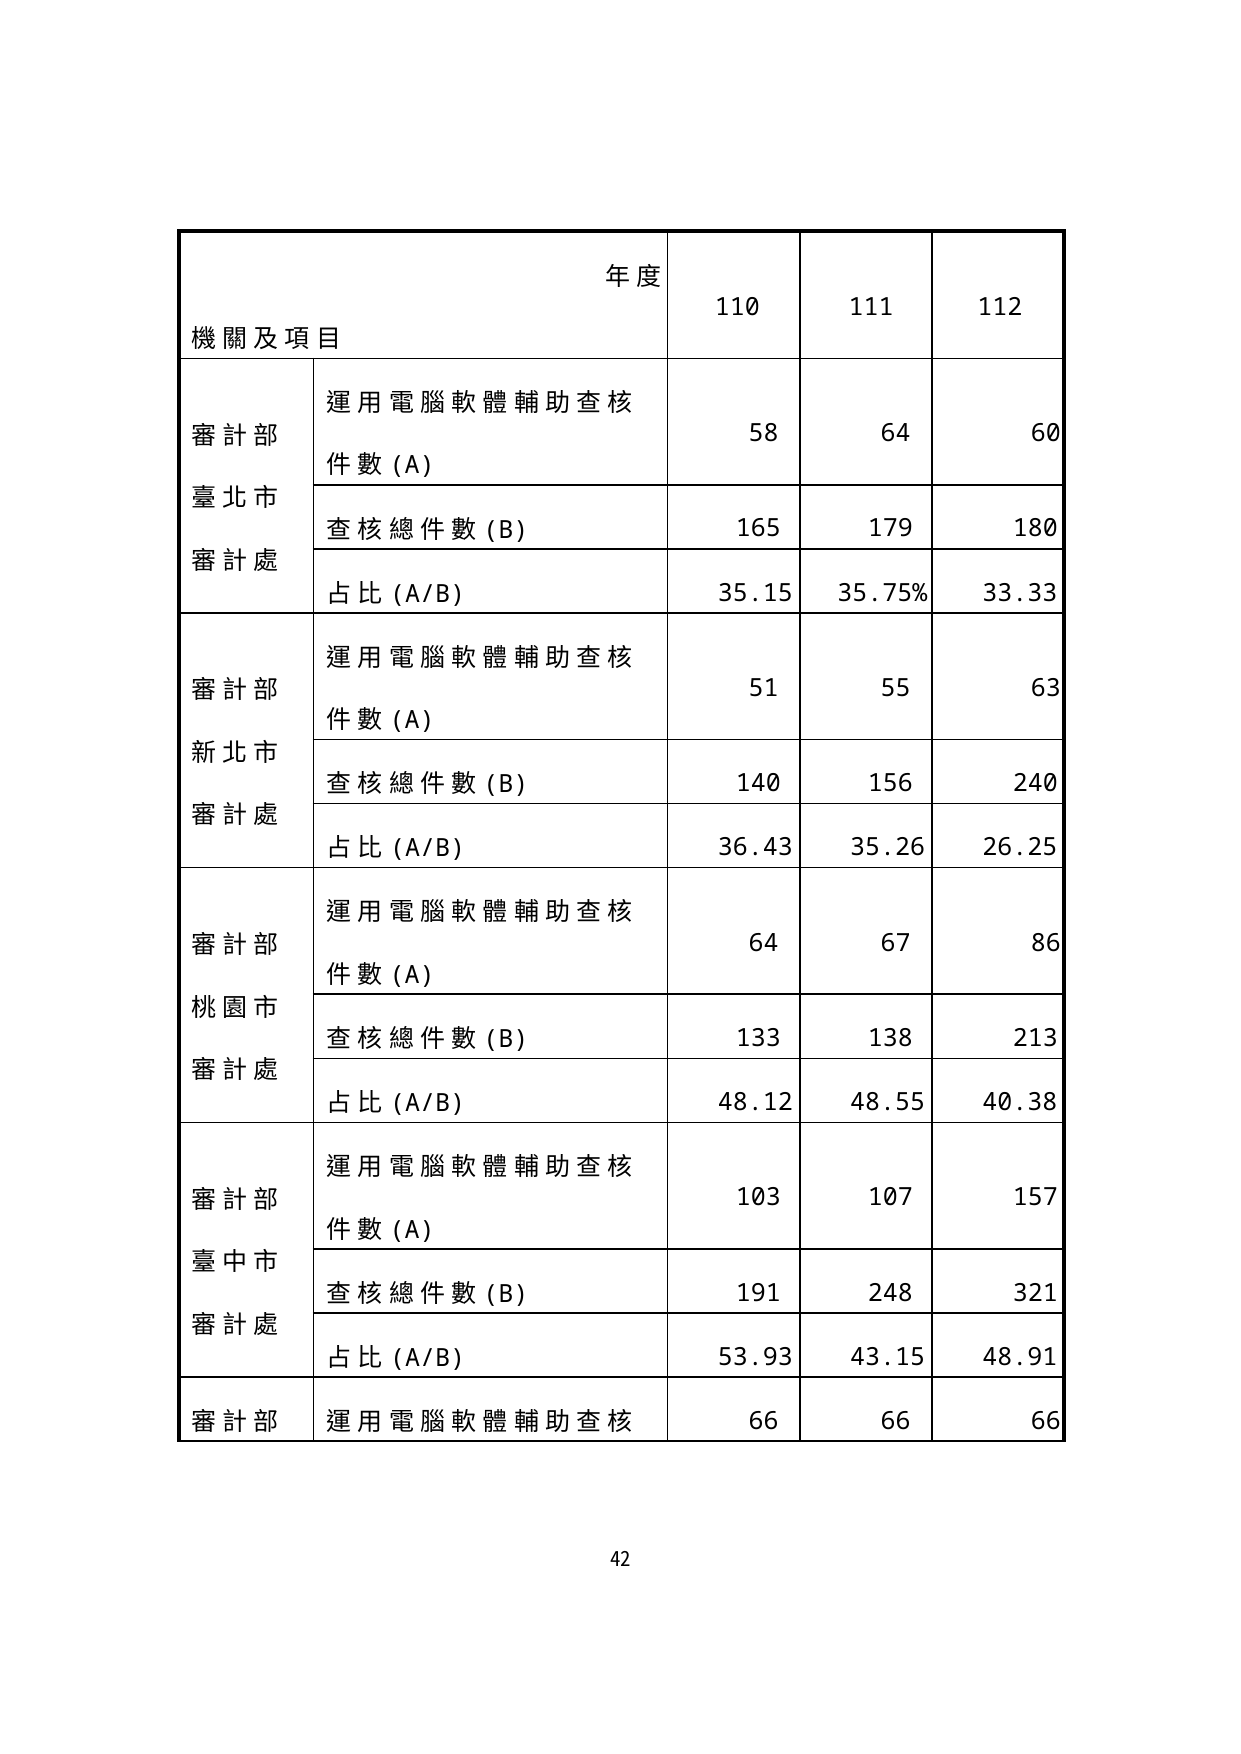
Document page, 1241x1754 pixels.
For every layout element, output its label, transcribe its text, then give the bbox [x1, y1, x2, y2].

table_cell 查核總件數(B) [314, 740, 667, 803]
table_cell 審計部臺北市審計處 [181, 359, 313, 612]
table_cell 審計部 [181, 1378, 313, 1440]
table_header 110 [668, 233, 799, 357]
table_cell 運用電腦軟體輔助查核件數(A) [314, 359, 667, 484]
table_cell 179 [801, 486, 931, 548]
table_cell 35.15 [668, 550, 799, 612]
table_cell 運用電腦軟體輔助查核件數(A) [314, 614, 667, 739]
table_cell 60 [933, 359, 1062, 484]
table_cell 35.75% [801, 550, 931, 612]
table_cell 40.38 [933, 1059, 1062, 1121]
table_cell 66 [801, 1378, 931, 1440]
table_cell 86 [933, 868, 1062, 993]
table_cell 165 [668, 486, 799, 548]
table_cell 107 [801, 1123, 931, 1248]
table_cell 審計部臺中市審計處 [181, 1123, 313, 1376]
table_cell 103 [668, 1123, 799, 1248]
table_cell 26.25 [933, 804, 1062, 867]
table_cell 占比(A/B) [314, 1314, 667, 1376]
table_cell 58 [668, 359, 799, 484]
table_header 年度 機關及項目 [181, 233, 667, 357]
table_cell 55 [801, 614, 931, 739]
table_cell 占比(A/B) [314, 1059, 667, 1121]
table_cell 43.15 [801, 1314, 931, 1376]
table_header 111 [801, 233, 931, 357]
table_cell 138 [801, 995, 931, 1057]
table_cell 運用電腦軟體輔助查核件數(A) [314, 1123, 667, 1248]
table_cell 157 [933, 1123, 1062, 1248]
table_cell 占比(A/B) [314, 804, 667, 867]
table_cell 占比(A/B) [314, 550, 667, 612]
table_cell 53.93 [668, 1314, 799, 1376]
table_header 112 [933, 233, 1062, 357]
table_cell 63 [933, 614, 1062, 739]
table_cell 156 [801, 740, 931, 803]
table_cell 191 [668, 1250, 799, 1312]
table_cell 查核總件數(B) [314, 1250, 667, 1312]
table_cell 48.91 [933, 1314, 1062, 1376]
table_cell 248 [801, 1250, 931, 1312]
table_cell 240 [933, 740, 1062, 803]
table_cell 35.26 [801, 804, 931, 867]
table_cell 66 [933, 1378, 1062, 1440]
table_cell 133 [668, 995, 799, 1057]
table_cell 64 [801, 359, 931, 484]
table_cell 180 [933, 486, 1062, 548]
table_cell 審計部桃園市審計處 [181, 868, 313, 1121]
table_cell 140 [668, 740, 799, 803]
table_cell 51 [668, 614, 799, 739]
table_cell 48.12 [668, 1059, 799, 1121]
table_cell 213 [933, 995, 1062, 1057]
table_cell 33.33 [933, 550, 1062, 612]
table_cell 48.55 [801, 1059, 931, 1121]
table_cell 審計部新北市審計處 [181, 614, 313, 867]
table_cell 36.43 [668, 804, 799, 867]
table_cell 查核總件數(B) [314, 995, 667, 1057]
table_cell 66 [668, 1378, 799, 1440]
table_cell 64 [668, 868, 799, 993]
table_cell 321 [933, 1250, 1062, 1312]
table_cell 運用電腦軟體輔助查核件數(A) [314, 868, 667, 993]
table_cell 查核總件數(B) [314, 486, 667, 548]
table_cell 67 [801, 868, 931, 993]
table_cell 運用電腦軟體輔助查核 [314, 1378, 667, 1440]
